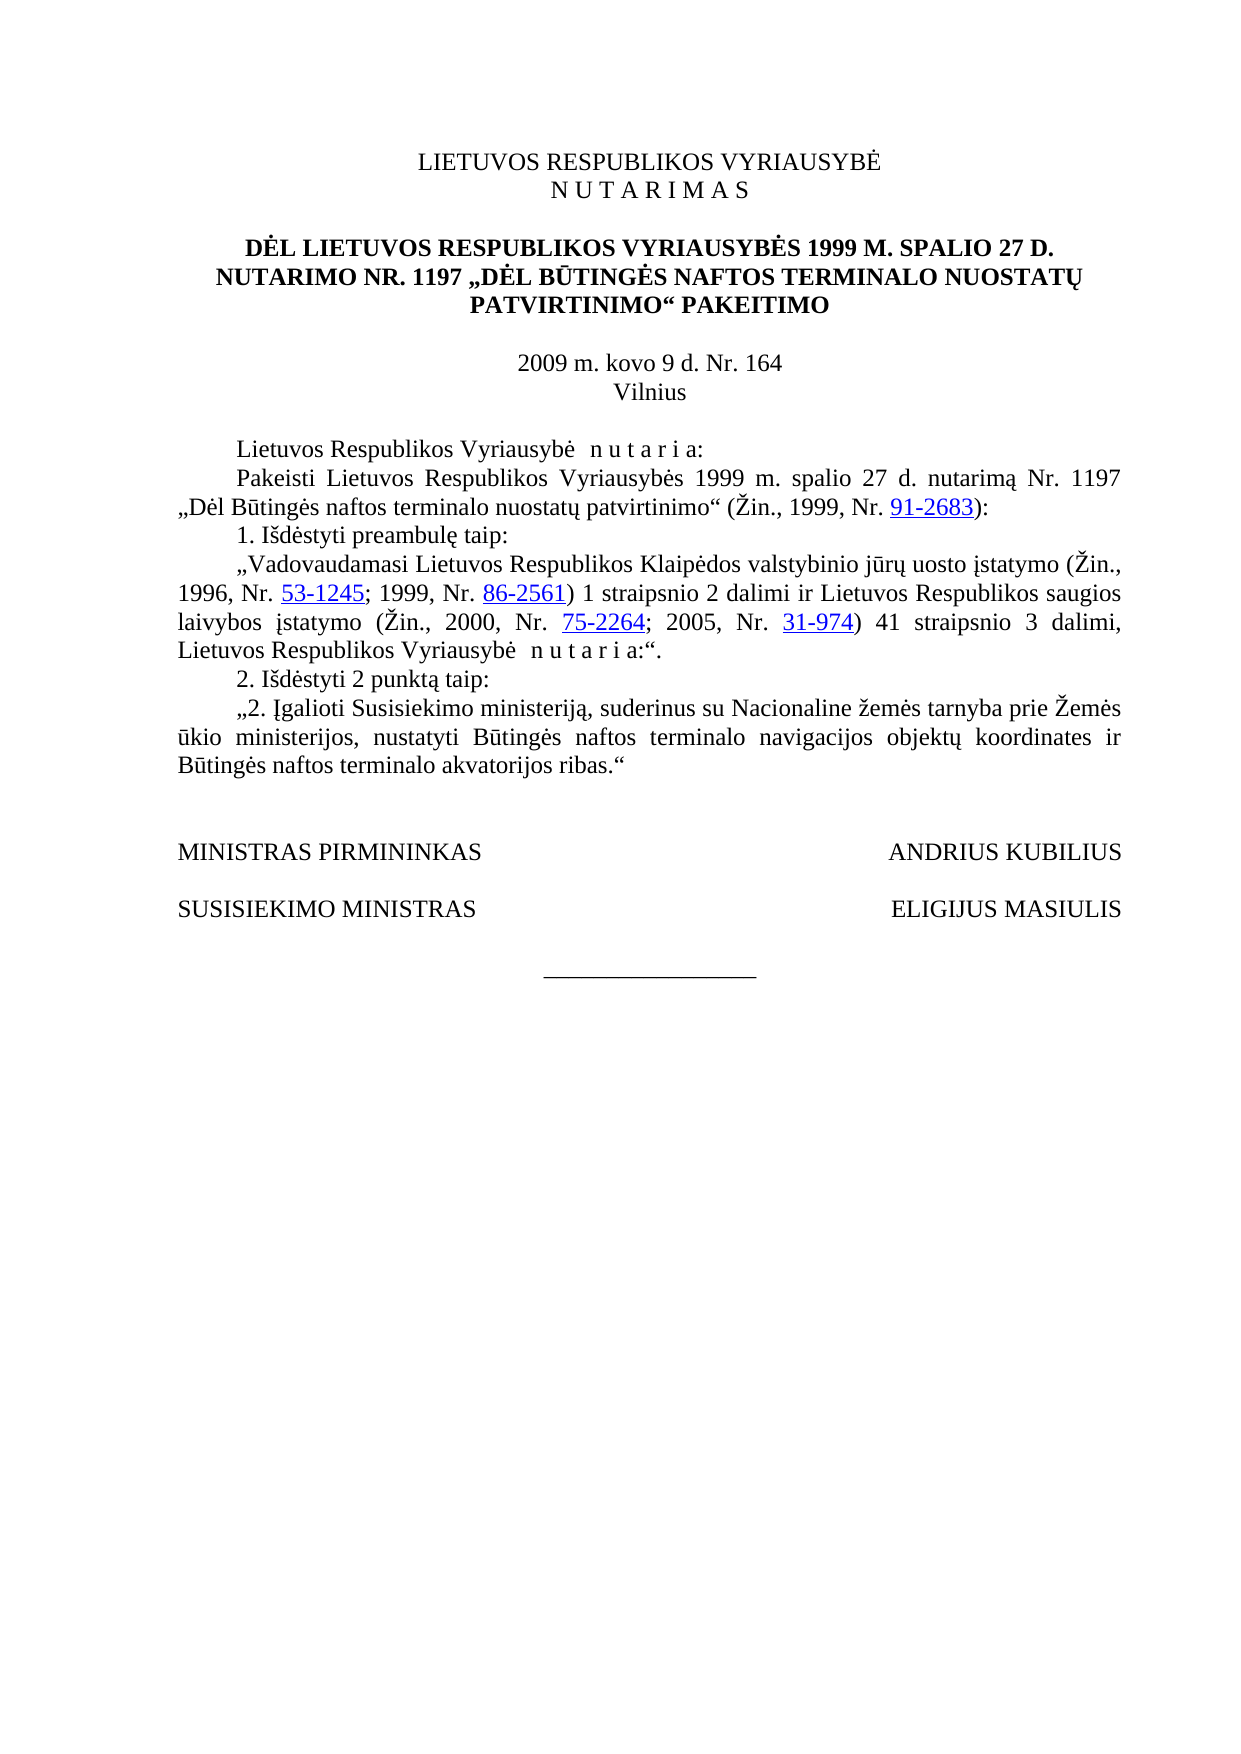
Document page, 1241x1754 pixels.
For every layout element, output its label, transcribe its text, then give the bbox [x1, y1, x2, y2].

text SUSISIEKIMO MINISTRAS ELIGIJUS MASIULIS [177, 894, 1122, 923]
text 2. Išdėstyti 2 punktą taip: [177, 664, 1122, 693]
text _________________ [177, 952, 1122, 981]
text NUTARIMAS [177, 176, 1122, 204]
text 2009 m. kovo 9 d. Nr. 164 [177, 348, 1122, 377]
text MINISTRAS PIRMININKAS ANDRIUS KUBILIUS [177, 837, 1122, 866]
text Lietuvos Respublikos Vyriausybė [177, 147, 1122, 176]
text Lietuvos Respublikos Vyriausybė nutaria: [177, 434, 1122, 463]
text „Vadovaudamasi Lietuvos Respublikos Klaipėdos valstybinio jūrų uosto įstatymo (Žin., 1996, Nr. 53-1245; 1999, Nr. 86-2561) 1 straipsnio 2 dalimi ir Lietuvos Respublikos saugios laivybos įstatymo (Žin., 2000, Nr. 75-2264; 2005, Nr. 31-974) 41 straipsnio 3 dalimi, Lietuvos Respublikos Vyriausybė nutaria:“. [177, 549, 1122, 664]
text „2. Įgalioti Susisiekimo ministeriją, suderinus su Nacionaline žemės tarnyba prie Žemės ūkio ministerijos, nustatyti Būtingės naftos terminalo navigacijos objektų koordinates ir Būtingės naftos terminalo akvatorijos ribas.“ [177, 693, 1122, 779]
text Vilnius [177, 377, 1122, 406]
text 1. Išdėstyti preambulę taip: [177, 521, 1122, 549]
text Pakeisti Lietuvos Respublikos Vyriausybės 1999 m. spalio 27 d. nutarimą Nr. 1197 „Dėl Būtingės naftos terminalo nuostatų patvirtinimo“ (Žin., 1999, Nr. 91-2683): [177, 463, 1122, 521]
text DĖL LIETUVOS RESPUBLIKOS VYRIAUSYBĖS 1999 M. SPALIO 27 D. NUTARIMO NR. 1197 „DĖL BŪTINGĖS NAFTOS TERMINALO NUOSTATŲ PATVIRTINIMO“ PAKEITIMO [177, 233, 1122, 319]
